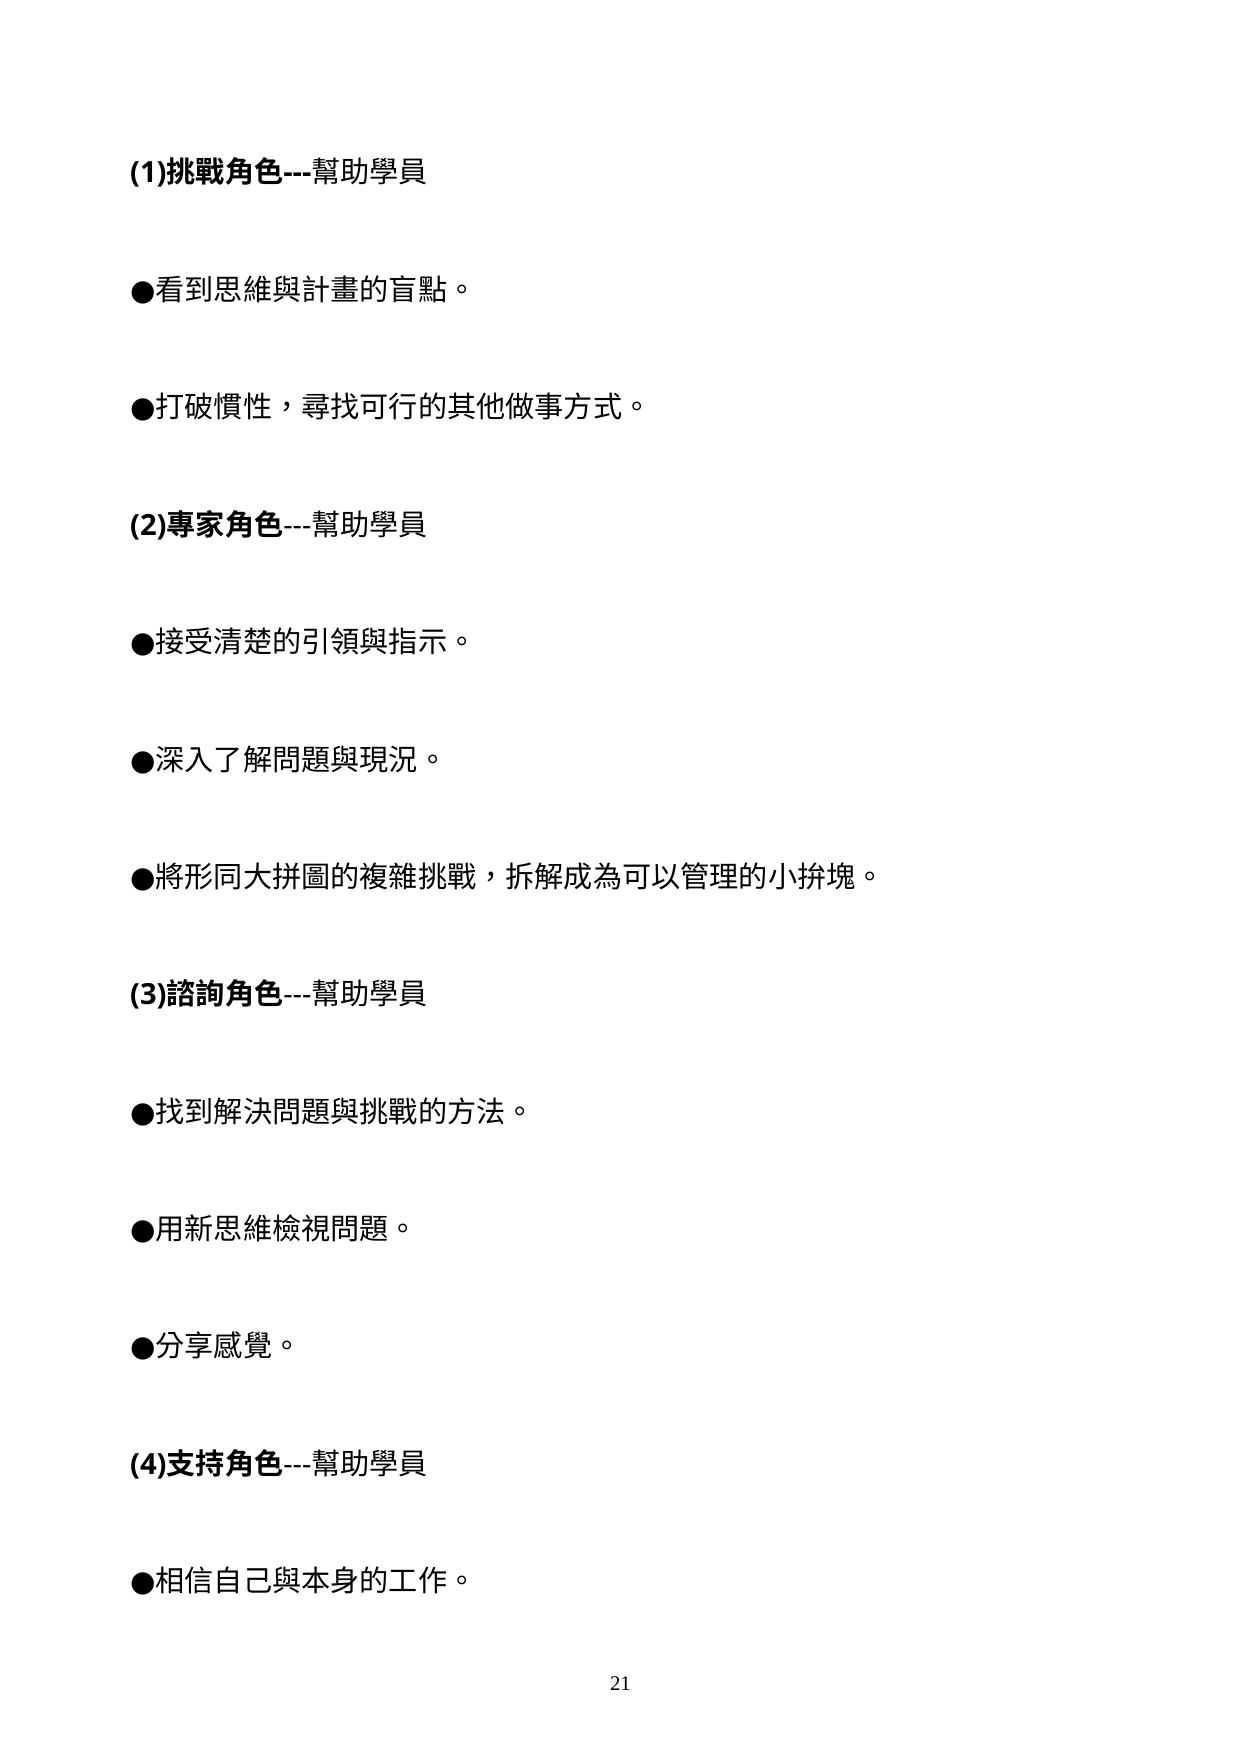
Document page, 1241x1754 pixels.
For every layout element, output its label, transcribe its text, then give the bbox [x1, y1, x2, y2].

text (1)挑戰角色---幫助學員 [130, 133, 1110, 208]
text ●用新思維檢視問題。 [130, 1189, 1110, 1264]
text ●分享感覺。 [130, 1307, 1110, 1382]
text ●將形同大拼圖的複雜挑戰，拆解成為可以管理的小拚塊。 [130, 837, 1110, 912]
text ●看到思維與計畫的盲點。 [130, 250, 1110, 325]
text ●找到解決問題與挑戰的方法。 [130, 1072, 1110, 1147]
text ●打破慣性，尋找可行的其他做事方式。 [130, 368, 1110, 443]
text ●深入了解問題與現況。 [130, 720, 1110, 795]
text ●接受清楚的引領與指示。 [130, 602, 1110, 677]
text ●相信自己與本身的工作。 [130, 1542, 1110, 1617]
text (4)支持角色---幫助學員 [130, 1424, 1110, 1499]
text (3)諮詢角色---幫助學員 [130, 954, 1110, 1029]
text (2)專家角色---幫助學員 [130, 485, 1110, 560]
